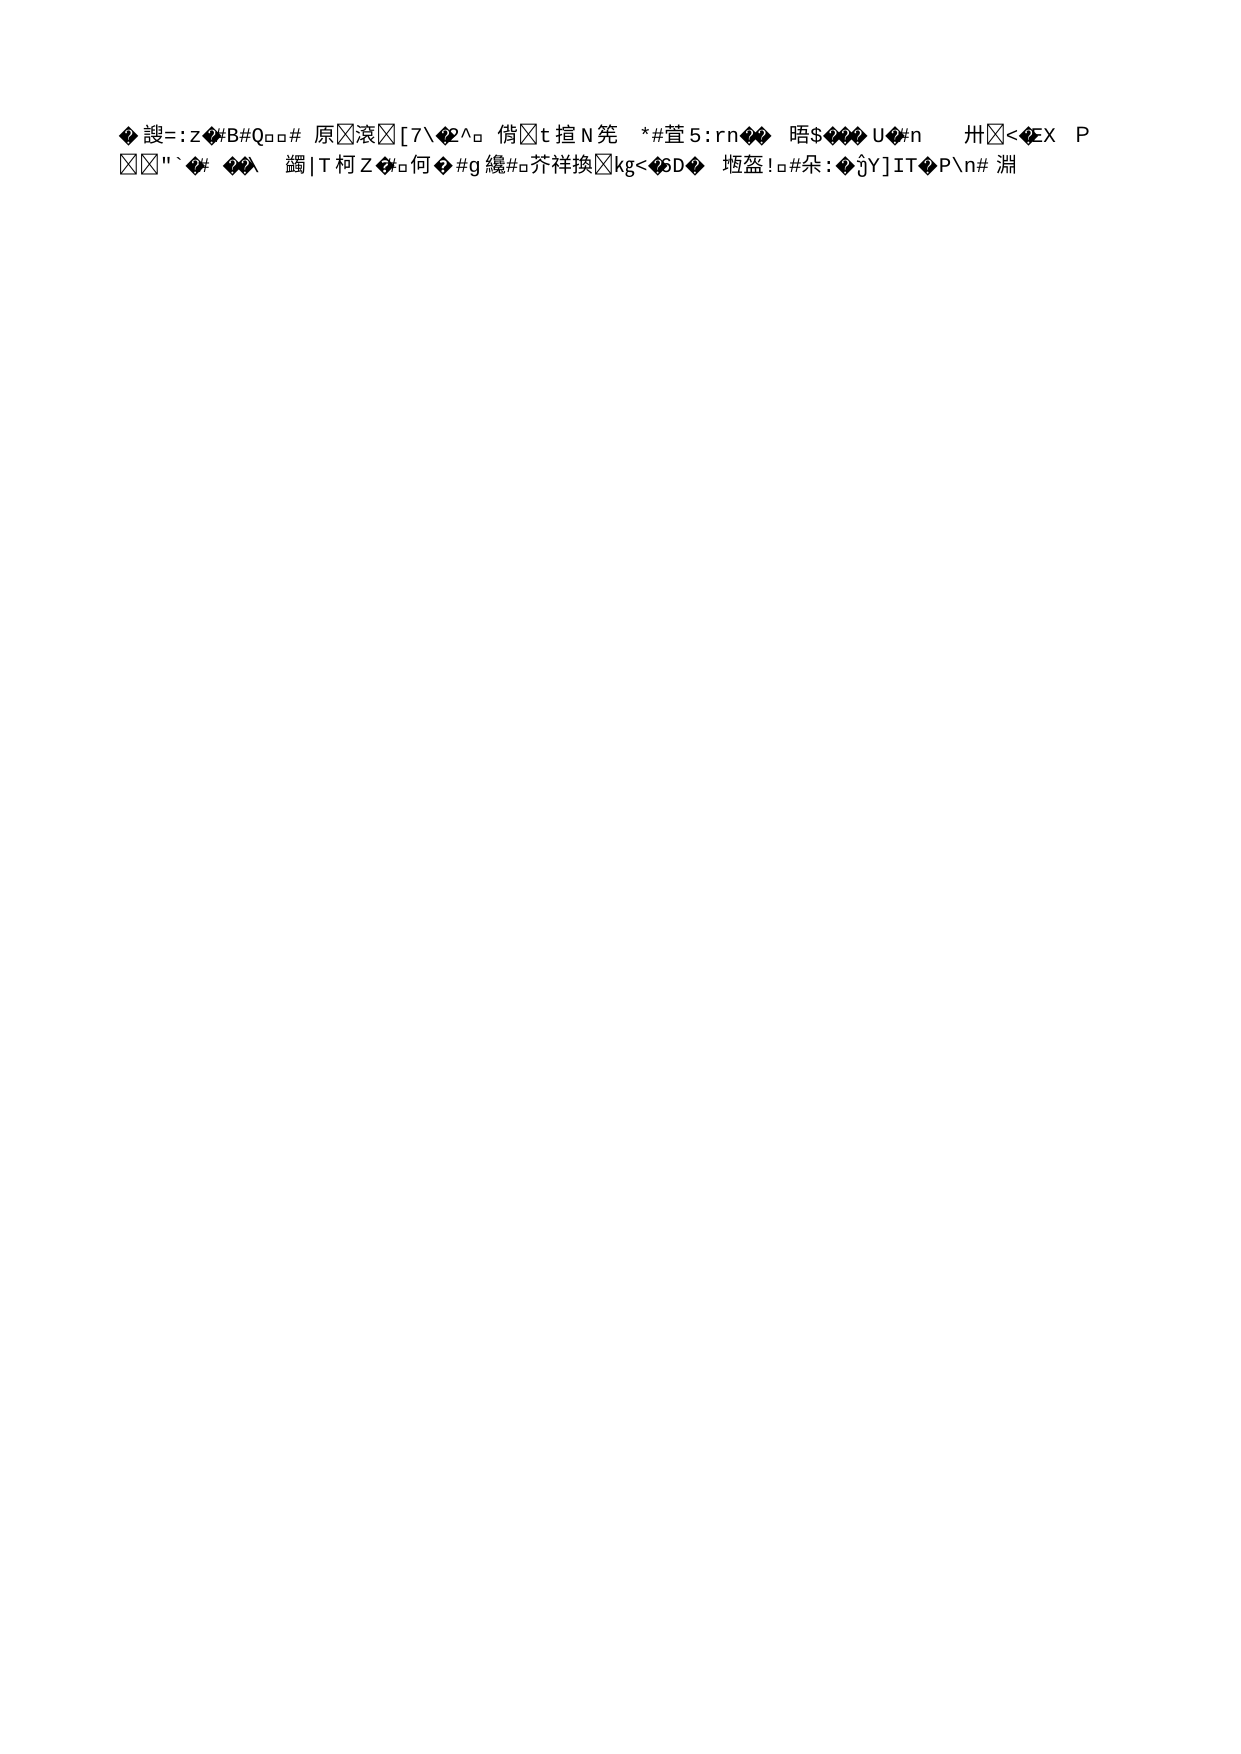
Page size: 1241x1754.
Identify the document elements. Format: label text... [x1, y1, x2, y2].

text �謏=:z�#B#Q#原�滾�[7\�2^偝�t揎N筅*#萓5:rn��晤$���U�#n卅�<�EXＰ �"`�#��\蠲|T柯Z#�何�#g纔#芥祥換㎏<�6D�堩盔!#朵:�Y]IT�P\n#淵 [118, 118, 1122, 179]
